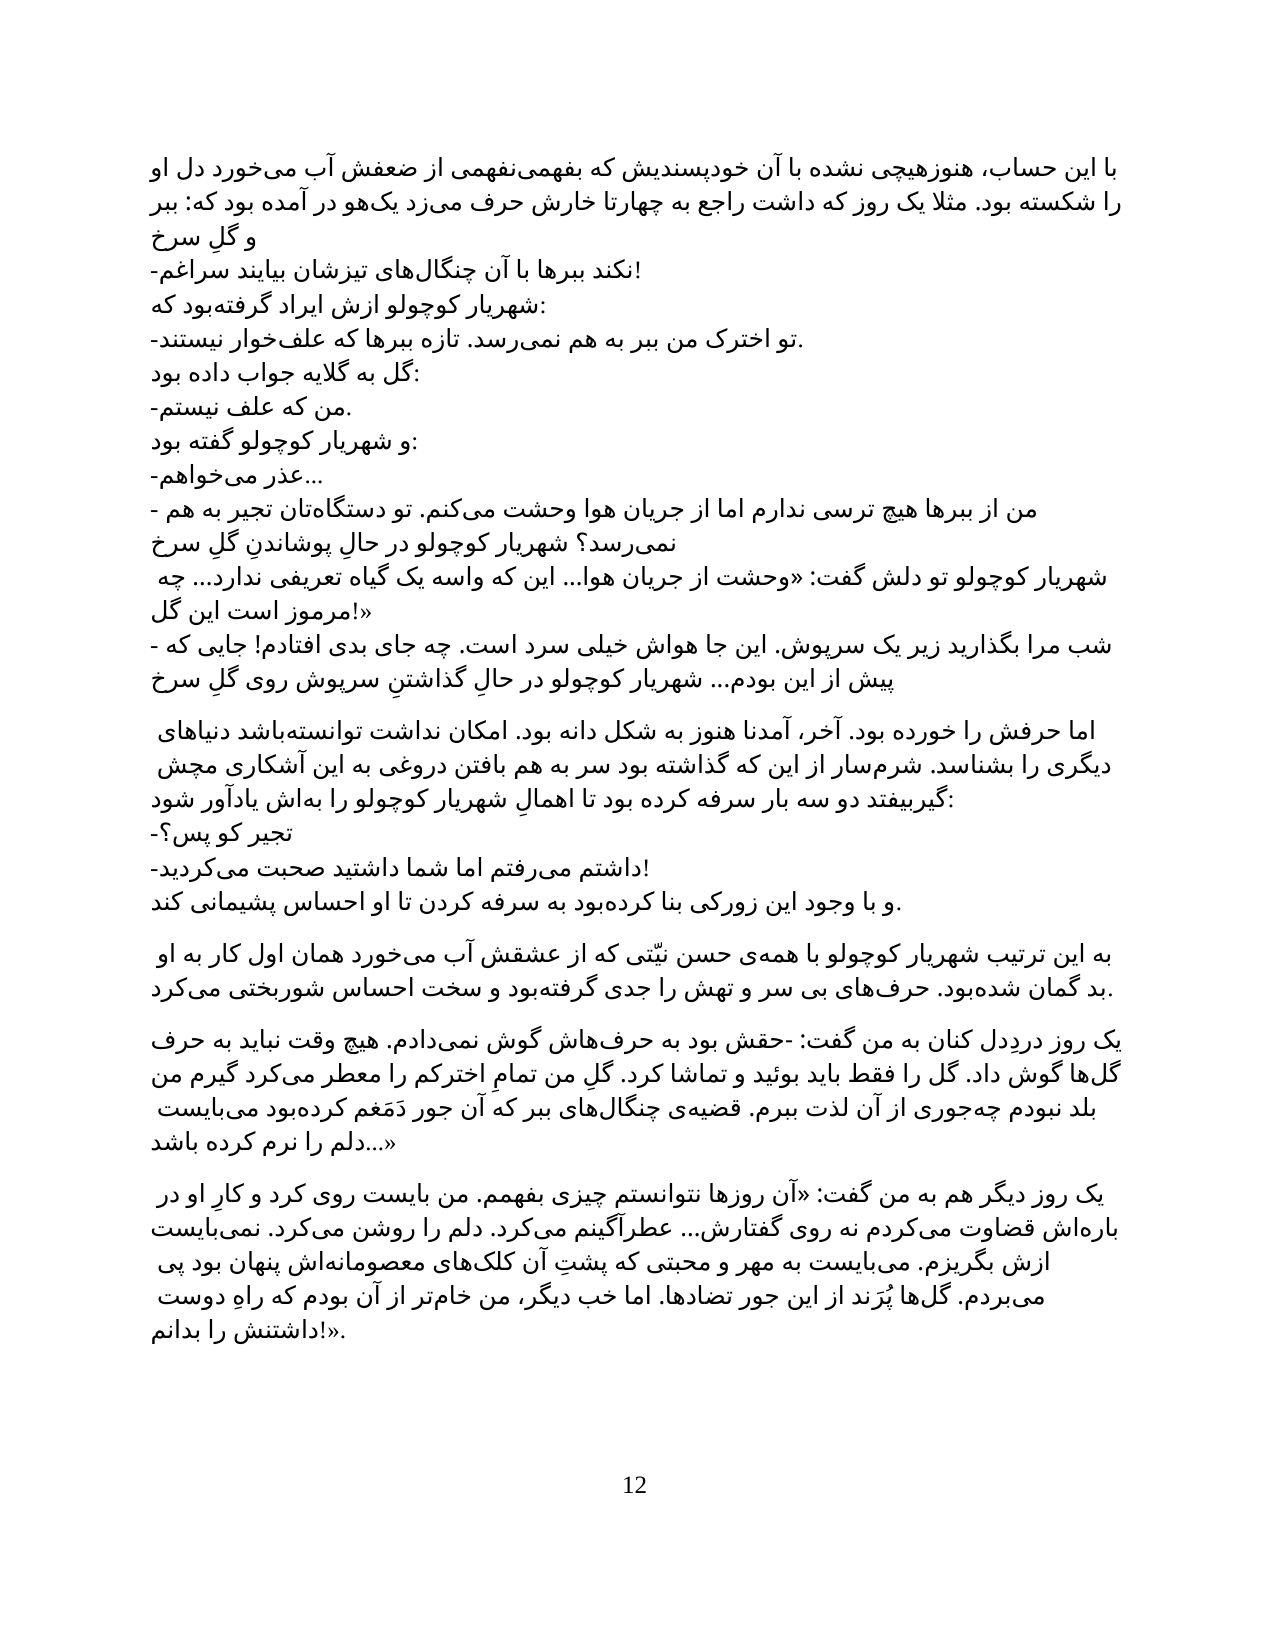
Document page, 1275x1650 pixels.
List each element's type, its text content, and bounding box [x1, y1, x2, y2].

text با این حساب، هنوزهیچی نشده با آن خودپسندیش که بفهمی‌نفهمی از ضعفش آب می‌خورد دل او را شکسته بود. مثلا یک روز که داشت راجع به چهارتا خارش حرف می‌زد یک‌هو در آمده بود که: ببر و گلِ سرخ -نکند ببرها با آن چنگال‌های تیزشان بیایند سراغم! شهریار کوچولو ازش ایراد گرفته‌بود که: -تو اخترک من ببر به هم نمی‌رسد. تازه ببرها که علف‌خوار نیستند. گل به گلایه جواب داده بود: -من که علف نیستم. و شهریار کوچولو گفته بود: -عذر می‌خواهم... -من از ببرها هیچ ترسی ندارم اما از جریان هوا وحشت می‌کنم. تو دستگاه‌تان تجیر به هم نمی‌رسد؟ شهریار کوچولو در حالِ پوشاندنِ گلِ سرخ شهریار کوچولو تو دلش گفت: «وحشت از جریان هوا... این که واسه یک گیاه تعریفی ندارد... چه مرموز است این گل!» -شب مرا بگذارید زیر یک سرپوش. این جا هواش خیلی سرد است. چه جای بدی افتادم! جایی که پیش از این بودم... شهریار کوچولو در حالِ گذاشتنِ سرپوش روی گلِ سرخ [150, 150, 1125, 695]
text یک روز دیگر هم به من گفت: «آن روزها نتوانستم چیزی بفهمم. من بایست روی کرد و کارِ او در باره‌اش قضاوت می‌کردم نه روی گفتارش... عطرآگینم می‌کرد. دلم را روشن می‌کرد. نمی‌بایست ازش بگریزم. می‌بایست به مهر و محبتی که پشتِ آن کلک‌های معصومانه‌اش پنهان بود پی می‌بردم. گل‌ها پُرَند از این جور تضادها. اما خب دیگر، من خام‌تر از آن بودم که راهِ دوست داشتنش را بدانم!». [150, 1175, 1125, 1346]
text به این ترتیب شهریار کوچولو با همه‌ی حسن نیّتی که از عشقش آب می‌خورد همان اول کار به او بد گمان شده‌بود. حرف‌های بی سر و تهش را جدی گرفته‌بود و سخت احساس شوربختی می‌کرد. [150, 935, 1125, 1003]
text یک روز دردِدل کنان به من گفت: -حقش بود به حرف‌هاش گوش نمی‌دادم. هیچ وقت نباید به حرف گل‌ها گوش داد. گل را فقط باید بوئید و تماشا کرد. گلِ من تمامِ اخترکم را معطر می‌کرد گیرم من بلد نبودم چه‌جوری از آن لذت ببرم. قضیه‌ی چنگال‌های ببر که آن جور دَمَغم کرده‌بود می‌بایست دلم را نرم کرده باشد...» [150, 1021, 1125, 1157]
text اما حرفش را خورده بود. آخر، آمدنا هنوز به شکل دانه بود. امکان نداشت توانسته‌باشد دنیاهای دیگری را بشناسد. شرم‌سار از این که گذاشته بود سر به هم بافتن دروغی به این آشکاری مچش گیربیفتد دو سه بار سرفه کرده بود تا اهمالِ شهریار کوچولو را به‌اش یادآور شود: -تجیر کو پس؟ -داشتم می‌رفتم اما شما داشتید صحبت می‌کردید! و با وجود این زورکی بنا کرده‌بود به سرفه کردن تا او احساس پشیمانی کند. [150, 713, 1125, 917]
